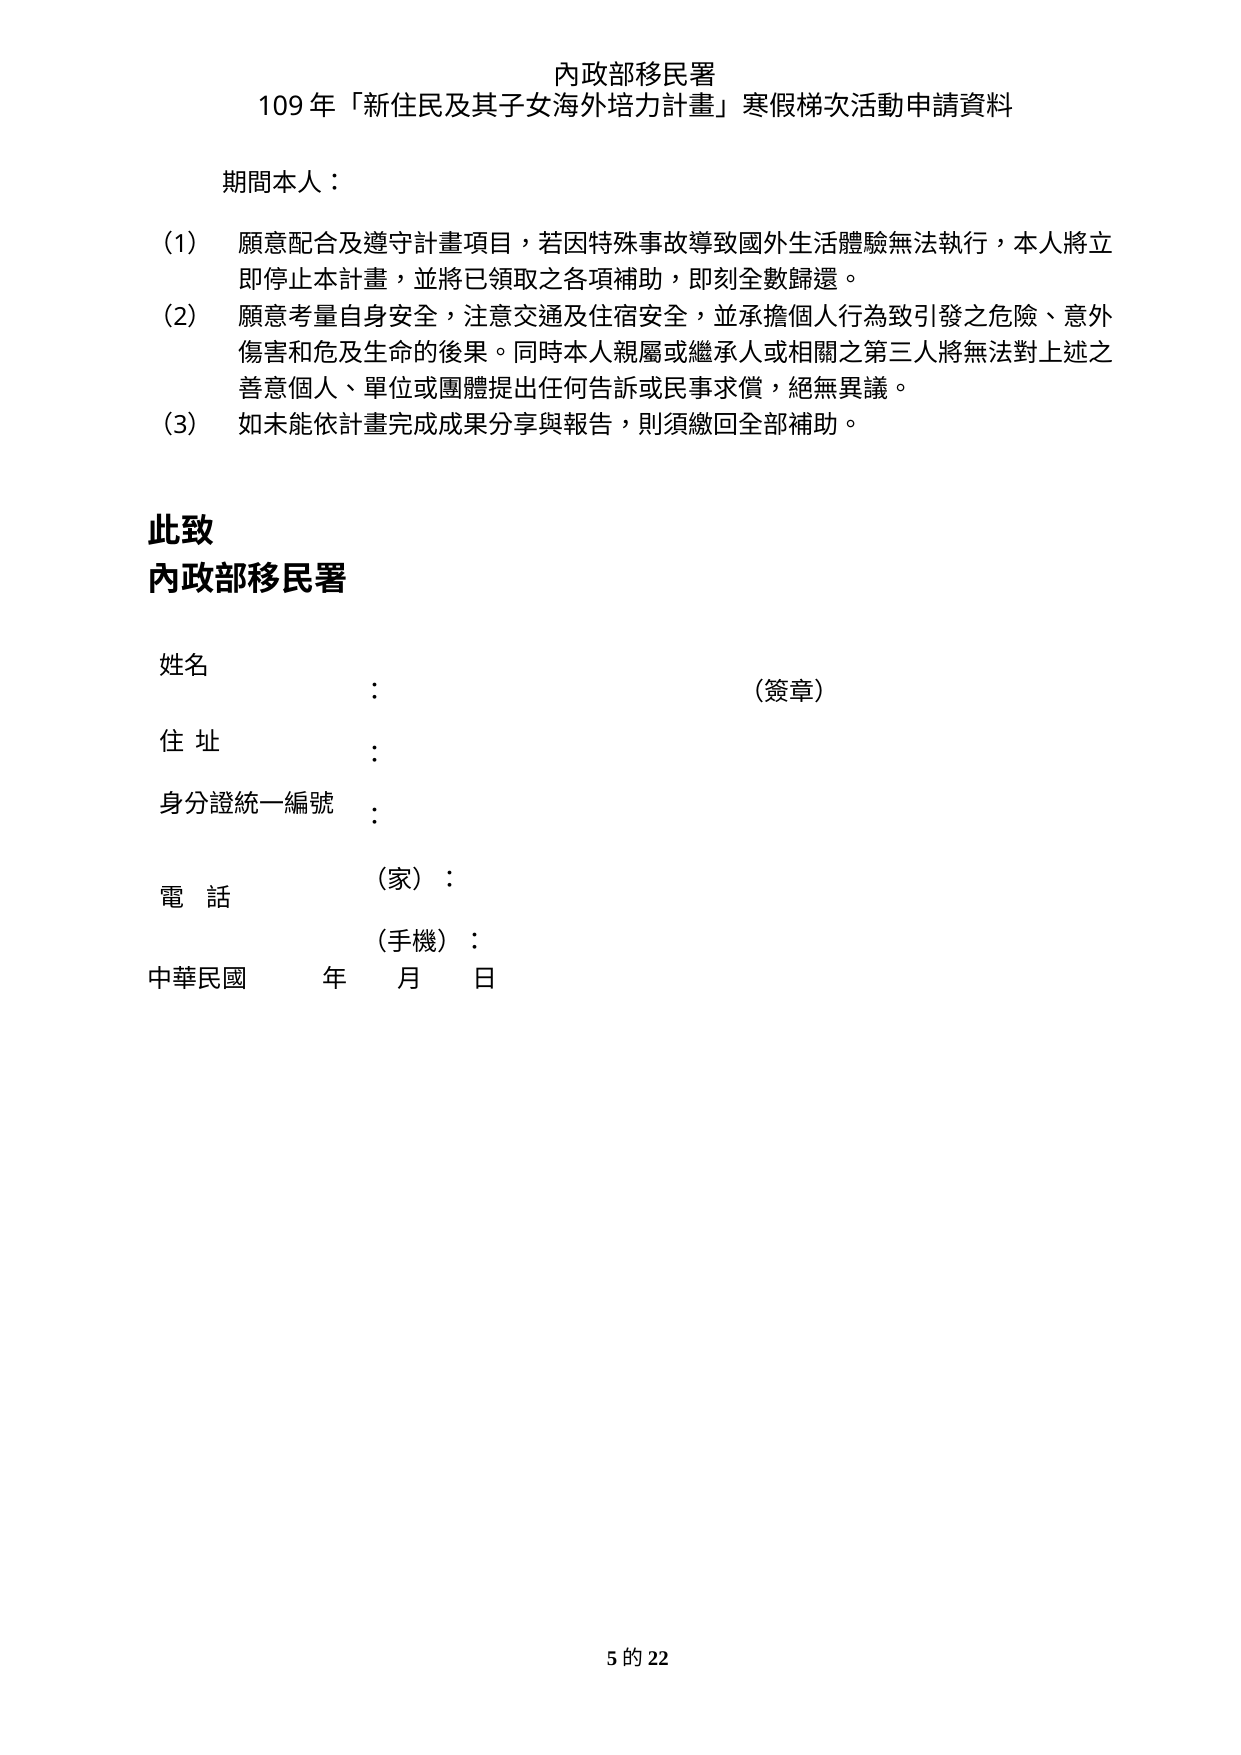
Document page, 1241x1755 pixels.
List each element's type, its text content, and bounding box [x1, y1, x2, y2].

text 內政部移民署 [148, 552, 1122, 600]
list 願意考量自身安全，注意交通及住宿安全，並承擔個人行為致引發之危險、意外傷害和危及生命的後果。同時本人親屬或繼承人或相關之第三人將無法對上述之善意個人、單位或團體提出任何告訴或民事求償，絕無異議。 [148, 296, 1122, 405]
table_header 姓名 [148, 646, 351, 708]
table_cell （家）： （手機）： [351, 833, 1019, 958]
table_cell ： [351, 708, 1019, 771]
table_cell ： [351, 771, 1019, 833]
table_header （簽章） [728, 646, 1019, 708]
table_cell 身分證統一編號 [148, 771, 351, 833]
list 願意配合及遵守計畫項目，若因特殊事故導致國外生活體驗無法執行，本人將立即停止本計畫，並將已領取之各項補助，即刻全數歸還。 [148, 224, 1122, 296]
list 期間本人： [148, 162, 1122, 199]
list 如未能依計畫完成成果分享與報告，則須繳回全部補助。 [148, 405, 1122, 441]
table_header ： [351, 646, 728, 708]
subtitle 中華民國 年 月 日 [148, 958, 1122, 994]
text 此致 [148, 504, 1122, 552]
table_cell 電 話 [148, 833, 351, 958]
table_cell 住 址 [148, 708, 351, 771]
